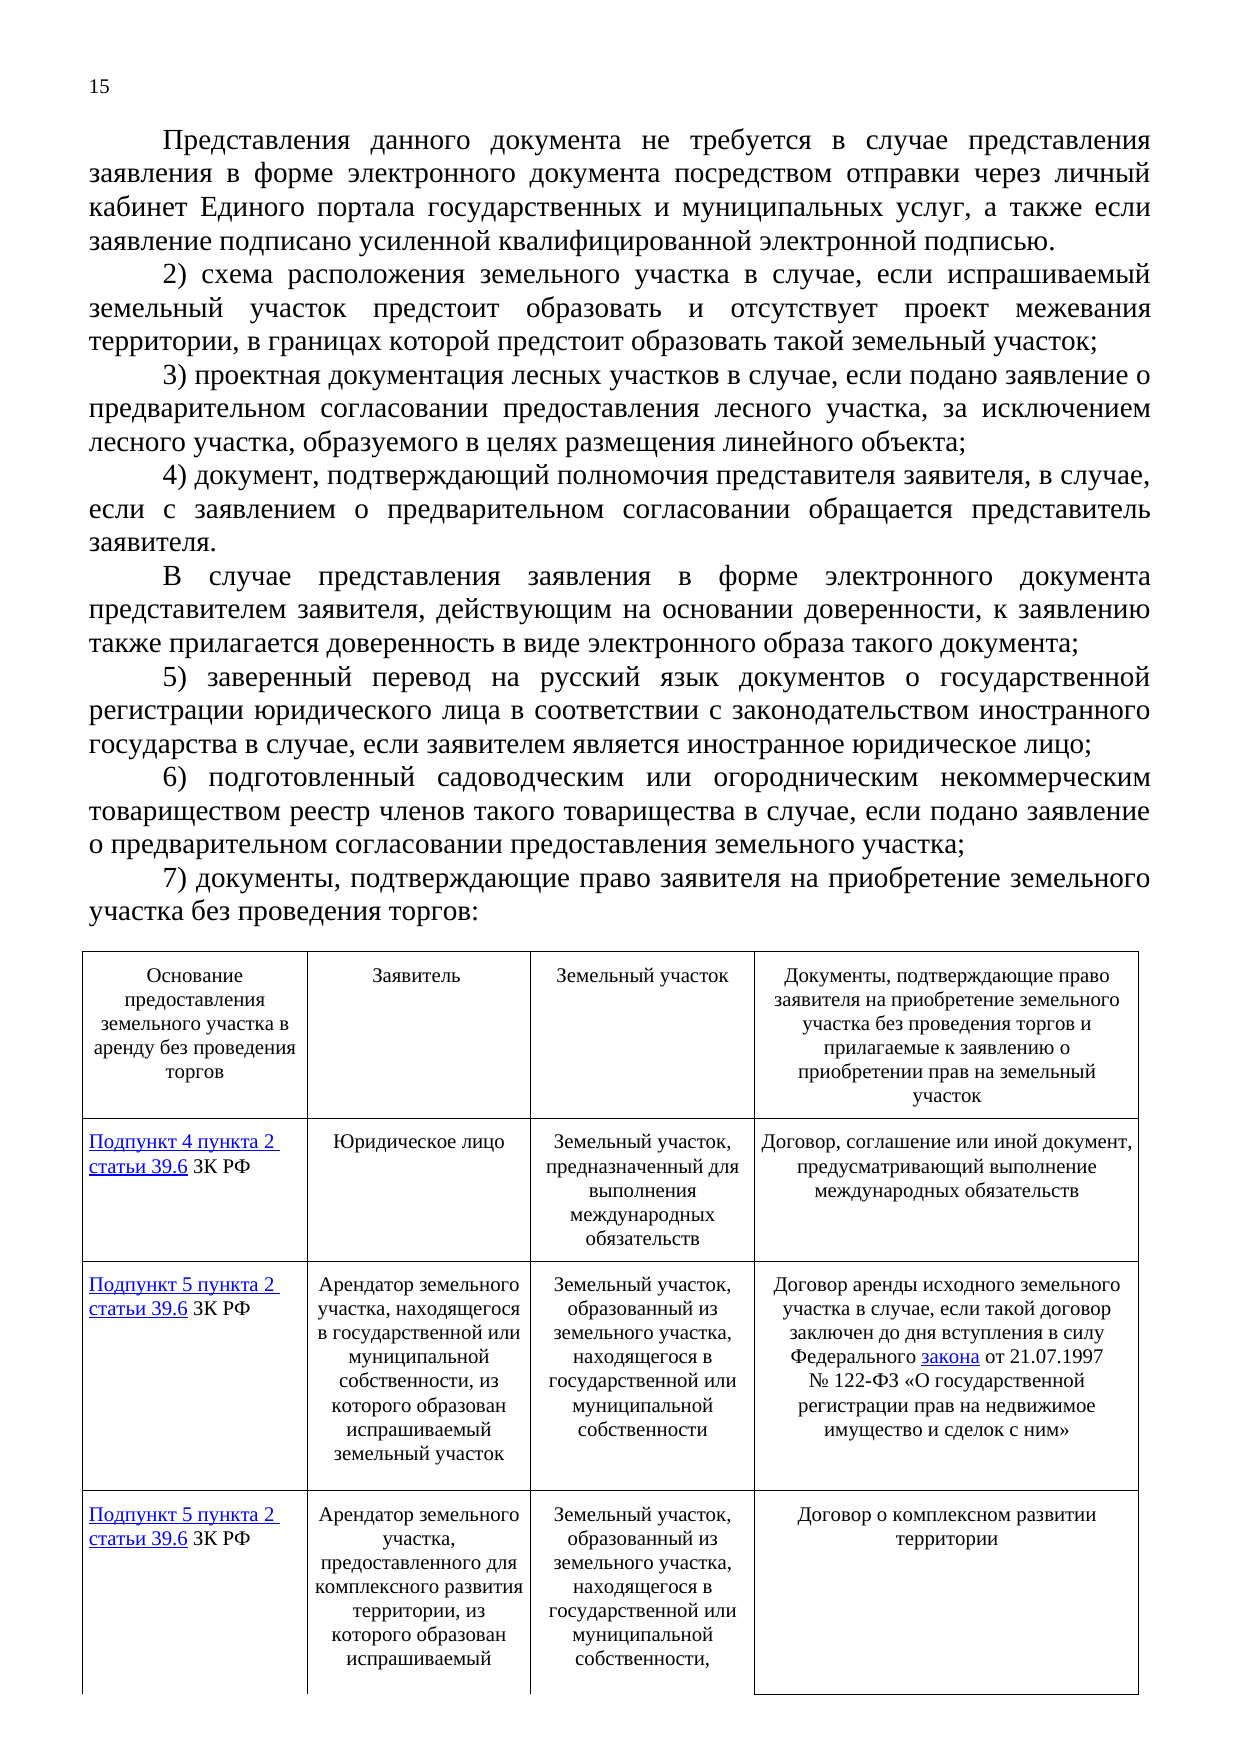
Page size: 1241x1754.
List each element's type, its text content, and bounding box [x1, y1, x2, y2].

table_cell Земельный участок, образованный из земельного участка, находящегося в государственной или муниципальной собственности, [531, 1491, 754, 1694]
table_cell Арендатор земельного участка, предоставленного для комплексного развития территории, из которого образован испрашиваемый [308, 1491, 530, 1694]
text 5) заверенный перевод на русский язык документов о государственной регистрации юридического лица в соответствии с законодательством иностранного государства в случае, если заявителем является иностранное юридическое лицо; [89, 659, 1152, 759]
text 6) подготовленный садоводческим или огородническим некоммерческим товариществом реестр членов такого товарищества в случае, если подано заявление о предварительном согласовании предоставления земельного участка; [89, 759, 1152, 860]
table_cell Земельный участок, предназначенный для выполнения международных обязательств [531, 1119, 754, 1261]
table_cell Земельный участок, образованный из земельного участка, находящегося в государственной или муниципальной собственности [531, 1262, 754, 1490]
table_cell Юридическое лицо [308, 1119, 530, 1261]
table_header Документы, подтверждающие право заявителя на приобретение земельного участка без проведения торгов и прилагаемые к заявлению о приобретении прав на земельный участок [755, 952, 1138, 1118]
text 4) документ, подтверждающий полномочия представителя заявителя, в случае, если с заявлением о предварительном согласовании обращается представитель заявителя. [89, 457, 1152, 558]
text В случае представления заявления в форме электронного документа представителем заявителя, действующим на основании доверенности, к заявлению также прилагается доверенность в виде электронного образа такого документа; [89, 558, 1152, 659]
table_cell Арендатор земельного участка, находящегося в государственной или муниципальной собственности, из которого образован испрашиваемый земельный участок [308, 1262, 530, 1490]
table_header Земельный участок [531, 952, 754, 1118]
table_cell Договор, соглашение или иной документ, предусматривающий выполнение международных обязательств [755, 1119, 1138, 1261]
text 7) документы, подтверждающие право заявителя на приобретение земельного участка без проведения торгов: [89, 860, 1152, 927]
table_cell Подпункт 5 пункта 2 статьи 39.6 ЗК РФ [83, 1491, 307, 1694]
table_header Заявитель [308, 952, 530, 1118]
table_cell Договор о комплексном развитии территории [755, 1491, 1138, 1694]
table_header Основание предоставления земельного участка в аренду без проведения торгов [83, 952, 307, 1118]
table_cell Договор аренды исходного земельного участка в случае, если такой договор заключен до дня вступления в силу Федерального закона от 21.07.1997 № 122-ФЗ «О государственной регистрации прав на недвижимое имущество и сделок с ним» [755, 1262, 1138, 1490]
table_cell Подпункт 5 пункта 2 статьи 39.6 ЗК РФ [83, 1262, 307, 1490]
text 2) схема расположения земельного участка в случае, если испрашиваемый земельный участок предстоит образовать и отсутствует проект межевания территории, в границах которой предстоит образовать такой земельный участок; [89, 256, 1152, 357]
text Представления данного документа не требуется в случае представления заявления в форме электронного документа посредством отправки через личный кабинет Единого портала государственных и муниципальных услуг, а также если заявление подписано усиленной квалифицированной электронной подписью. [89, 122, 1152, 256]
table_cell Подпункт 4 пункта 2 статьи 39.6 ЗК РФ [83, 1119, 307, 1261]
text 3) проектная документация лесных участков в случае, если подано заявление о предварительном согласовании предоставления лесного участка, за исключением лесного участка, образуемого в целях размещения линейного объекта; [89, 357, 1152, 457]
